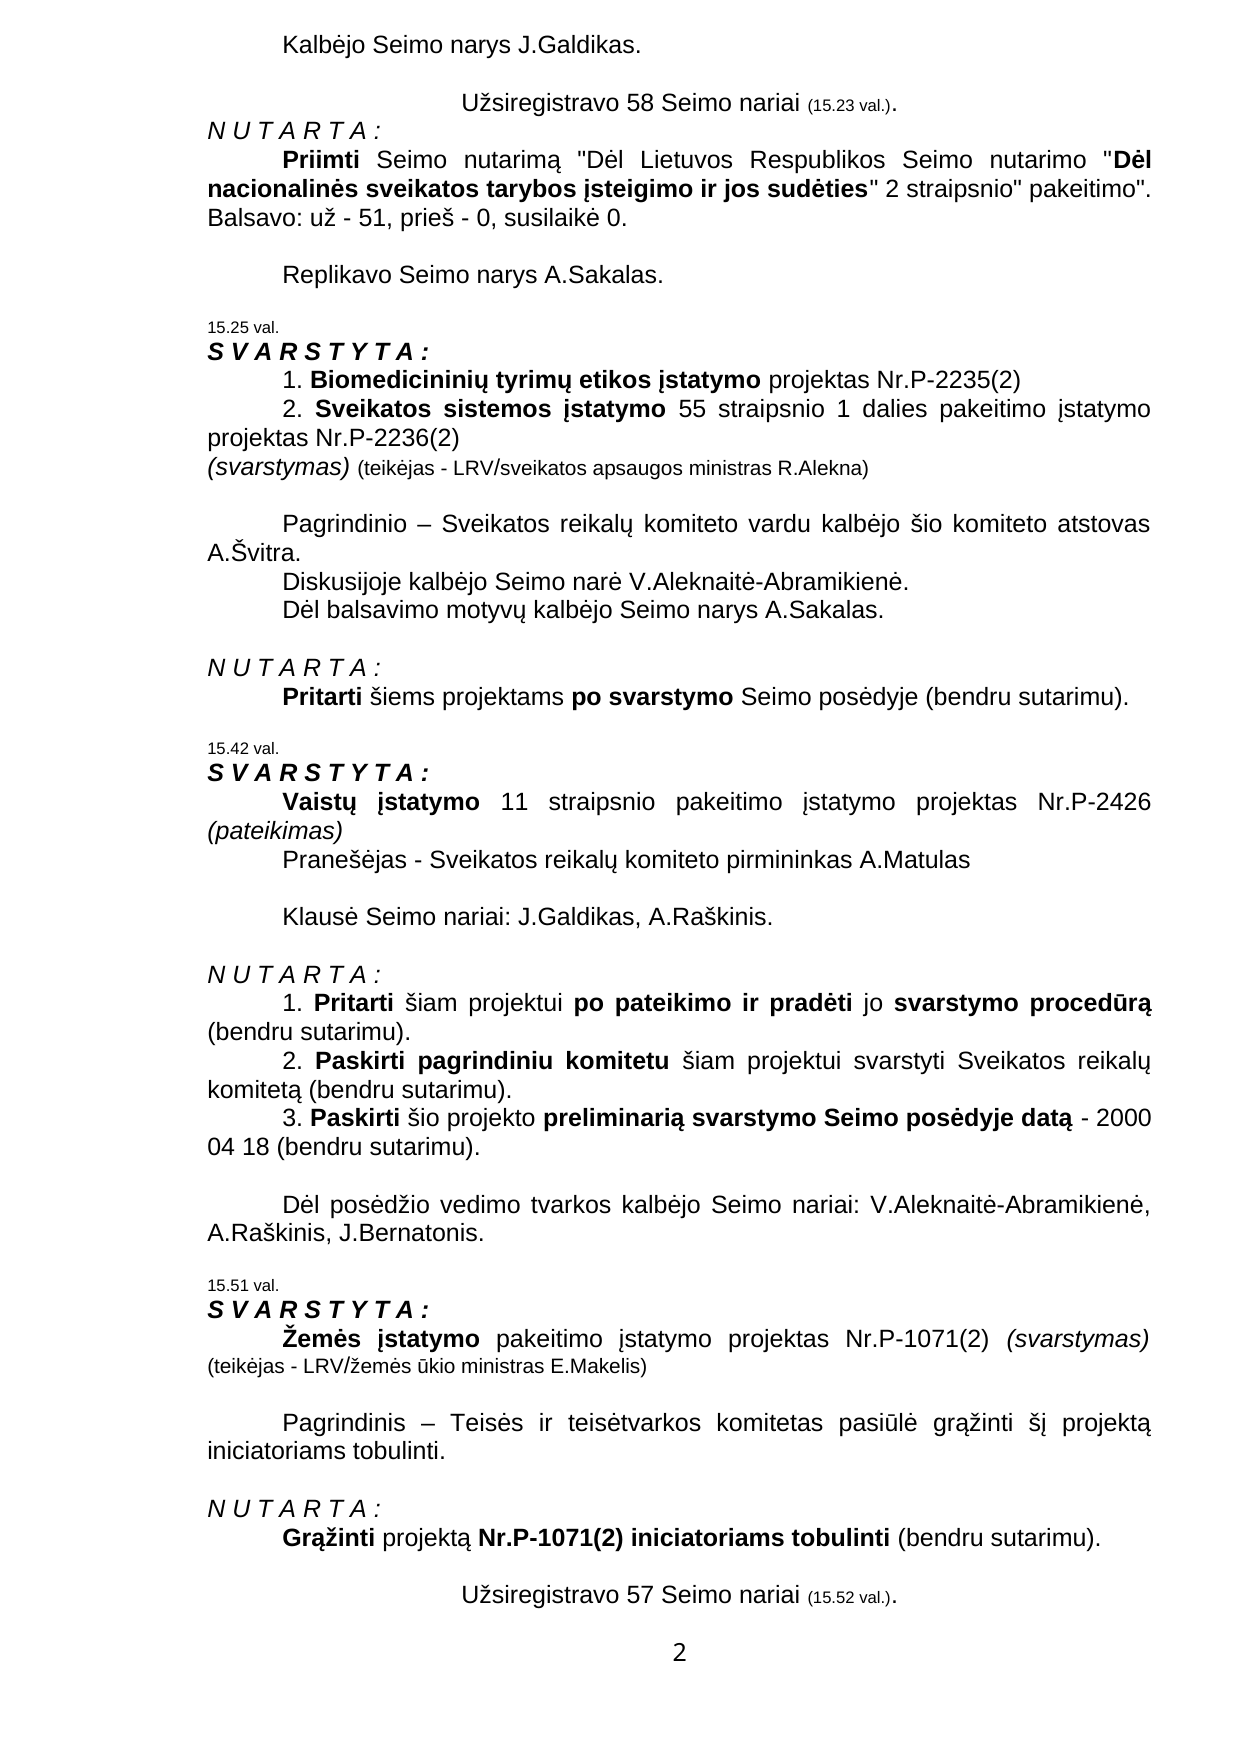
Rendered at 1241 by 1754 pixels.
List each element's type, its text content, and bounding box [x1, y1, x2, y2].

text N U T A R T A : [207, 959, 1152, 988]
text 1. Pritarti šiam projektui po pateikimo ir pradėti jo svarstymo procedūrą (bendru sutarimu). [207, 988, 1152, 1046]
text Kalbėjo Seimo narys J.Galdikas. [207, 30, 1152, 59]
text Pagrindinio – Sveikatos reikalų komiteto vardu kalbėjo šio komiteto atstovas A.Švitra. [207, 509, 1152, 567]
text Pritarti šiems projektams po svarstymo Seimo posėdyje (bendru sutarimu). [207, 682, 1152, 710]
text (svarstymas) (teikėjas - LRV/sveikatos apsaugos ministras R.Alekna) [207, 452, 1152, 480]
text 3. Paskirti šio projekto preliminarią svarstymo Seimo posėdyje datą - 2000 04 18 (bendru sutarimu). [207, 1103, 1152, 1161]
text Vaistų įstatymo 11 straipsnio pakeitimo įstatymo projektas Nr.P-2426 (pateikimas) [207, 787, 1152, 844]
text Užsiregistravo 58 Seimo nariai (15.23 val.). [207, 87, 1152, 116]
text Dėl balsavimo motyvų kalbėjo Seimo narys A.Sakalas. [207, 595, 1152, 624]
text N U T A R T A : [207, 1494, 1152, 1523]
text Dėl posėdžio vedimo tvarkos kalbėjo Seimo nariai: V.Aleknaitė-Abramikienė, A.Raškinis, J.Bernatonis. [207, 1189, 1152, 1247]
text Priimti Seimo nutarimą "Dėl Lietuvos Respublikos Seimo nutarimo "Dėl nacionalinės sveikatos tarybos įsteigimo ir jos sudėties" 2 straipsnio" pakeitimo". Balsavo: už - 51, prieš - 0, susilaikė 0. [207, 145, 1152, 231]
text N U T A R T A : [207, 653, 1152, 682]
text Grąžinti projektą Nr.P-1071(2) iniciatoriams tobulinti (bendru sutarimu). [207, 1523, 1152, 1551]
text Užsiregistravo 57 Seimo nariai (15.52 val.). [207, 1580, 1152, 1609]
text Žemės įstatymo pakeitimo įstatymo projektas Nr.P-1071(2) (svarstymas) (teikėjas - LRV/žemės ūkio ministras E.Makelis) [207, 1324, 1152, 1379]
text 2. Sveikatos sistemos įstatymo 55 straipsnio 1 dalies pakeitimo įstatymo projektas Nr.P-2236(2) [207, 394, 1152, 452]
text Diskusijoje kalbėjo Seimo narė V.Aleknaitė-Abramikienė. [207, 567, 1152, 595]
text N U T A R T A : [207, 116, 1152, 145]
text Pranešėjas - Sveikatos reikalų komiteto pirmininkas A.Matulas [207, 844, 1152, 873]
text S V A R S T Y T A : [207, 337, 1152, 365]
text 15.25 val. [207, 317, 1152, 337]
text 2. Paskirti pagrindiniu komitetu šiam projektui svarstyti Sveikatos reikalų komitetą (bendru sutarimu). [207, 1046, 1152, 1103]
text Klausė Seimo nariai: J.Galdikas, A.Raškinis. [207, 902, 1152, 931]
text S V A R S T Y T A : [207, 758, 1152, 787]
text S V A R S T Y T A : [207, 1295, 1152, 1324]
text Replikavo Seimo narys A.Sakalas. [207, 260, 1152, 289]
text Pagrindinis – Teisės ir teisėtvarkos komitetas pasiūlė grąžinti šį projektą iniciatoriams tobulinti. [207, 1408, 1152, 1465]
text 15.51 val. [207, 1276, 1152, 1295]
text 15.42 val. [207, 739, 1152, 758]
text 1. Biomedicininių tyrimų etikos įstatymo projektas Nr.P-2235(2) [207, 365, 1152, 394]
